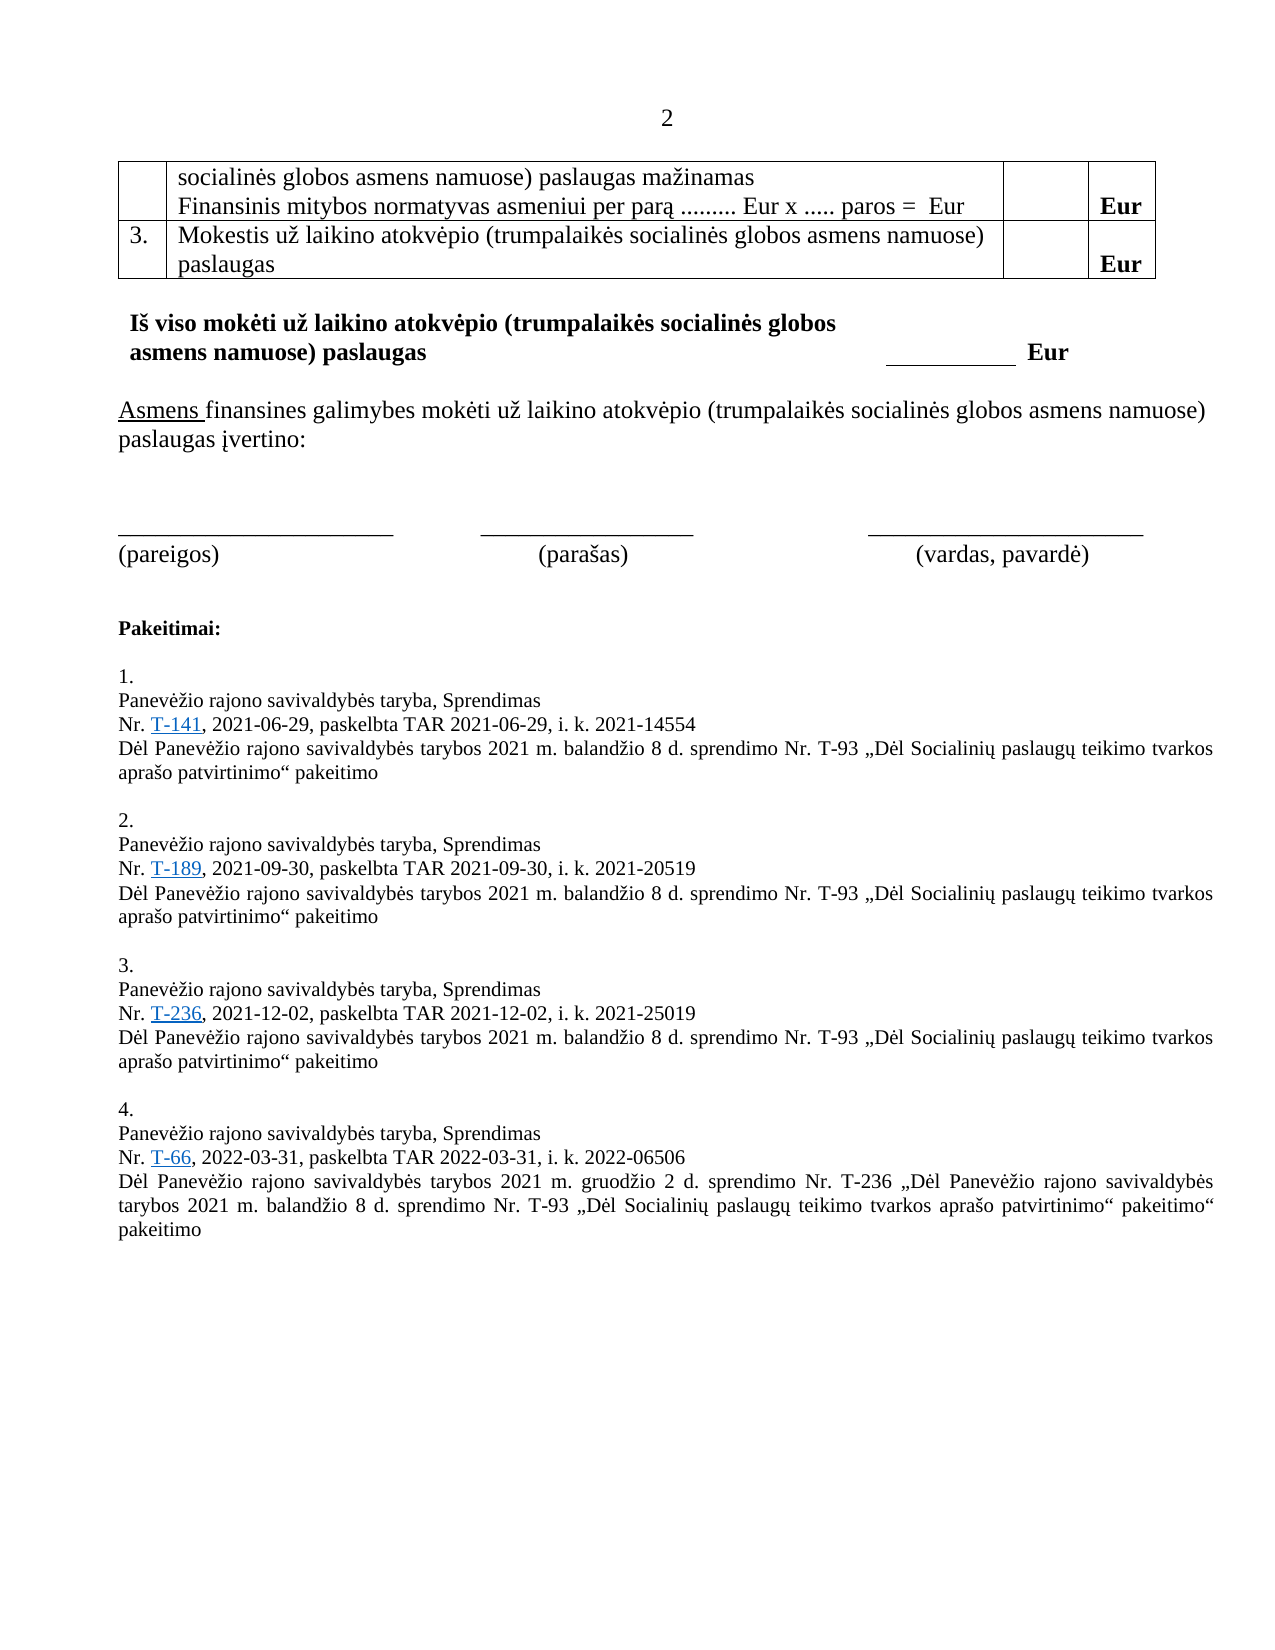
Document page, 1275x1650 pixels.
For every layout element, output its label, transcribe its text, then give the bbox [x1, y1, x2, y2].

text Panevėžio rajono savivaldybės taryba, Sprendimas [118, 688, 1216, 712]
table_cell Eur [1016, 279, 1133, 365]
text Dėl Panevėžio rajono savivaldybės tarybos 2021 m. balandžio 8 d. sprendimo Nr. T-93 „Dėl Socialinių paslaugų teikimo tvarkos aprašo patvirtinimo“ pakeitimo [118, 1025, 1216, 1073]
table_cell [1133, 279, 1156, 365]
text 2. [118, 808, 1216, 832]
text 4. [118, 1097, 1216, 1121]
text Dėl Panevėžio rajono savivaldybės tarybos 2021 m. balandžio 8 d. sprendimo Nr. T-93 „Dėl Socialinių paslaugų teikimo tvarkos aprašo patvirtinimo“ pakeitimo [118, 880, 1216, 928]
table_cell [1004, 162, 1088, 219]
text Panevėžio rajono savivaldybės taryba, Sprendimas [118, 977, 1216, 1001]
table_cell [119, 162, 166, 219]
table_cell [886, 279, 1016, 365]
table_cell Eur [1089, 221, 1155, 278]
text Dėl Panevėžio rajono savivaldybės tarybos 2021 m. balandžio 8 d. sprendimo Nr. T-93 „Dėl Socialinių paslaugų teikimo tvarkos aprašo patvirtinimo“ pakeitimo [118, 736, 1216, 784]
text Nr. T-189, 2021-09-30, paskelbta TAR 2021-09-30, i. k. 2021-20519 [118, 856, 1216, 880]
text Panevėžio rajono savivaldybės taryba, Sprendimas [118, 832, 1216, 856]
text Nr. T-66, 2022-03-31, paskelbta TAR 2022-03-31, i. k. 2022-06506 [118, 1145, 1216, 1169]
table_cell Mokestis už laikino atokvėpio (trumpalaikės socialinės globos asmens namuose) paslaugas [167, 221, 1003, 278]
text Panevėžio rajono savivaldybės taryba, Sprendimas [118, 1121, 1216, 1145]
text Asmens finansines galimybes mokėti už laikino atokvėpio (trumpalaikės socialinės globos asmens namuose) paslaugas įvertino: [118, 395, 1216, 453]
table_cell 3. [119, 221, 166, 278]
table_cell [1004, 221, 1088, 278]
text ______________________ _________________ ______________________ [118, 510, 1216, 539]
table_cell Eur [1089, 162, 1155, 219]
table_cell Iš viso mokėti už laikino atokvėpio (trumpalaikės socialinės globos asmens namuose) paslaugas [118, 279, 886, 365]
table_cell socialinės globos asmens namuose) paslaugas mažinamas Finansinis mitybos normatyvas asmeniui per parą ......... Eur x ..... paros = Eur [167, 162, 1003, 219]
text Nr. T-236, 2021-12-02, paskelbta TAR 2021-12-02, i. k. 2021-25019 [118, 1001, 1216, 1025]
text 1. [118, 664, 1216, 688]
text Pakeitimai: [118, 616, 1216, 640]
text Nr. T-141, 2021-06-29, paskelbta TAR 2021-06-29, i. k. 2021-14554 [118, 712, 1216, 736]
text 3. [118, 953, 1216, 977]
text Dėl Panevėžio rajono savivaldybės tarybos 2021 m. gruodžio 2 d. sprendimo Nr. T-236 „Dėl Panevėžio rajono savivaldybės tarybos 2021 m. balandžio 8 d. sprendimo Nr. T-93 „Dėl Socialinių paslaugų teikimo tvarkos aprašo patvirtinimo“ pakeitimo“ pakeitimo [118, 1169, 1216, 1241]
text (pareigos) (parašas) (vardas, pavardė) [118, 539, 1216, 568]
